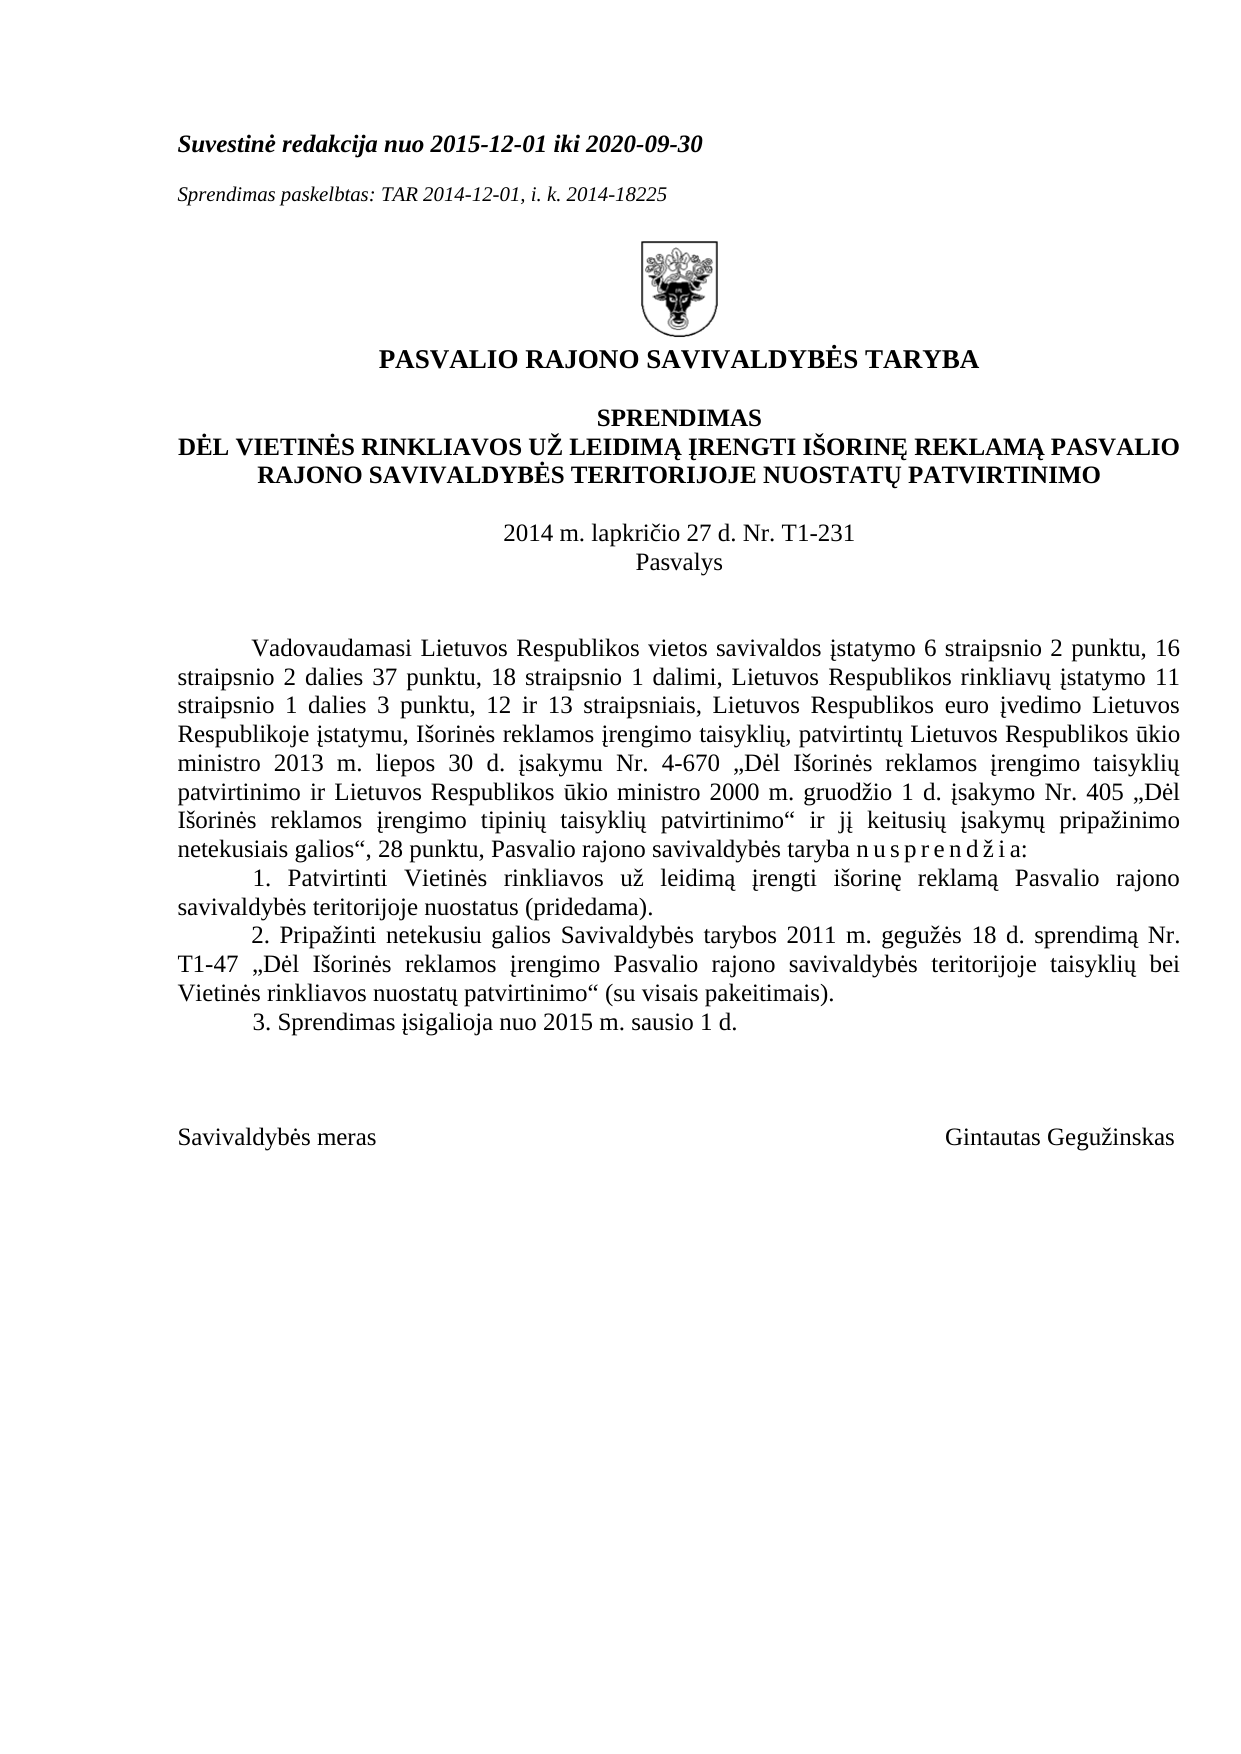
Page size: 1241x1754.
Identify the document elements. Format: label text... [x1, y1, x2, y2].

text 3. Sprendimas įsigalioja nuo 2015 m. sausio 1 d. [177, 1007, 1181, 1036]
text Vadovaudamasi Lietuvos Respublikos vietos savivaldos įstatymo 6 straipsnio 2 punktu, 16 straipsnio 2 dalies 37 punktu, 18 straipsnio 1 dalimi, Lietuvos Respublikos rinkliavų įstatymo 11 straipsnio 1 dalies 3 punktu, 12 ir 13 straipsniais, Lietuvos Respublikos euro įvedimo Lietuvos Respublikoje įstatymu, Išorinės reklamos įrengimo taisyklių, patvirtintų Lietuvos Respublikos ūkio ministro 2013 m. liepos 30 d. įsakymu Nr. 4-670 „Dėl Išorinės reklamos įrengimo taisyklių patvirtinimo ir Lietuvos Respublikos ūkio ministro 2000 m. gruodžio 1 d. įsakymo Nr. 405 „Dėl Išorinės reklamos įrengimo tipinių taisyklių patvirtinimo“ ir jį keitusių įsakymų pripažinimo netekusiais galios“, 28 punktu, Pasvalio rajono savivaldybės taryba nusprendžia: [177, 633, 1181, 863]
text Sprendimas paskelbtas: TAR 2014-12-01, i. k. 2014-18225 [177, 182, 1181, 206]
text 1. Patvirtinti Vietinės rinkliavos už leidimą įrengti išorinę reklamą Pasvalio rajono savivaldybės teritorijoje nuostatus (pridedama). [177, 863, 1181, 921]
text Pasvalys [177, 547, 1181, 576]
text sprendimas [177, 403, 1181, 432]
text Suvestinė redakcija nuo 2015-12-01 iki 2020-09-30 [177, 129, 1181, 158]
text Savivaldybės meras Gintautas Gegužinskas [177, 1122, 1181, 1151]
text Dėl vietinės rinkliavos už leidimą įrengti išorinę reklamą pasvalio rajono savivaldybės teritorijoje nuostatų patvirtinimo [177, 432, 1181, 489]
text 2. Pripažinti netekusiu galios Savivaldybės tarybos 2011 m. gegužės 18 d. sprendimą Nr. T1-47 „Dėl Išorinės reklamos įrengimo Pasvalio rajono savivaldybės teritorijoje taisyklių bei Vietinės rinkliavos nuostatų patvirtinimo“ (su visais pakeitimais). [177, 921, 1181, 1007]
text 2014 m. lapkričio 27 d. Nr. T1-231 [177, 518, 1181, 547]
text Pasvalio rajono savivaldybės taryba [177, 343, 1181, 374]
